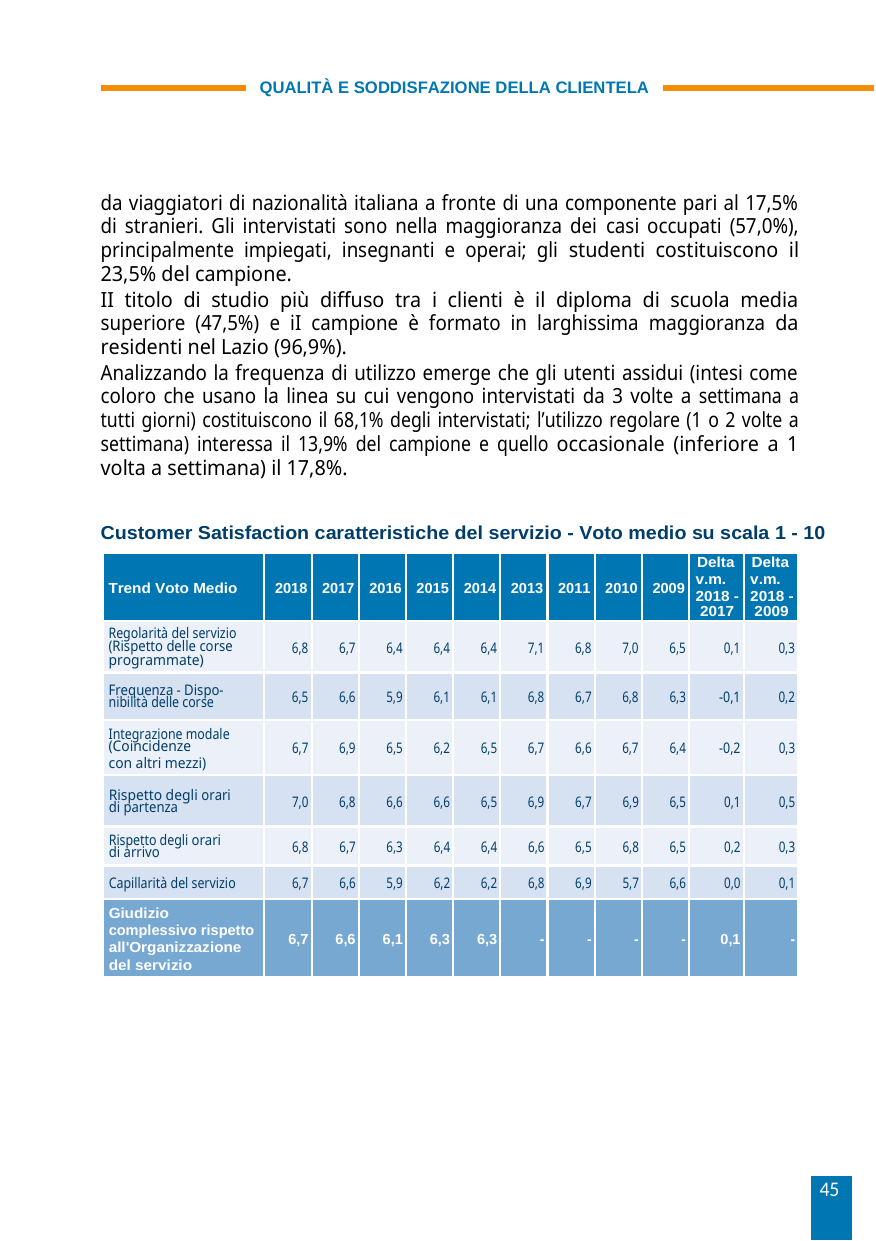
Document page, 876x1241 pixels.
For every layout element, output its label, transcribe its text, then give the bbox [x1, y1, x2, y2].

table_header Delta v.m. 2018 - 2009 [745, 554, 797, 620]
table_cell 5,9 [360, 674, 405, 719]
table_header 2018 [265, 554, 311, 620]
table_header 2009 [643, 554, 688, 620]
table_cell 7,1 [501, 622, 546, 671]
table_cell 6,5 [643, 622, 688, 671]
table_cell 0,1 [690, 622, 743, 671]
table_cell 6,5 [360, 721, 405, 774]
table_cell 0,2 [690, 828, 743, 864]
text Analizzando la frequenza di utilizzo emerge che gli utenti assidui (intesi come coloro che usano la linea su cui vengono intervistati da 3 volte a settimana a tutti giorni) costituiscono il 68,1% degli intervistati; l’utilizzo regolare (1 o 2 volte a settimana) interessa il 13,9% del campione e quello occasionale (inferiore a 1 volta a settimana) il 17,8%. [100, 361, 799, 482]
table_header 2016 [360, 554, 405, 620]
table_cell 0,3 [745, 828, 797, 864]
table_cell 6,6 [360, 776, 405, 825]
table_cell 6,9 [501, 776, 546, 825]
table_cell 6,8 [549, 622, 594, 671]
table_cell 6,4 [407, 622, 452, 671]
table_cell 6,2 [407, 721, 452, 774]
table_cell 6,6 [549, 721, 594, 774]
table_cell 6,7 [265, 721, 311, 774]
table_cell 6,8 [313, 776, 358, 825]
text Customer Satisfaction caratteristiche del servizio - Voto medio su scala 1 - 10 [100, 522, 875, 543]
table_cell -0,1 [690, 674, 743, 719]
table_cell 6,1 [454, 674, 499, 719]
table_cell 0,1 [690, 776, 743, 825]
table_cell 6,4 [643, 721, 688, 774]
table_cell 6,9 [313, 721, 358, 774]
table_cell 6,5 [643, 776, 688, 825]
table_cell - [596, 900, 641, 976]
table_cell 6,8 [596, 828, 641, 864]
text QUALITÀ E SODDISFAZIONE DELLA CLIENTELA [257, 78, 651, 97]
table_cell 6,9 [549, 867, 594, 898]
table_cell 6,1 [360, 900, 405, 976]
table_cell 0,2 [745, 674, 797, 719]
table_cell 0,1 [690, 900, 743, 976]
table_cell 6,9 [596, 776, 641, 825]
table_cell 6,6 [313, 900, 358, 976]
table_cell 6,3 [360, 828, 405, 864]
table_cell 6,3 [643, 674, 688, 719]
table_cell 6,8 [501, 867, 546, 898]
table_header Trend Voto Medio [104, 554, 263, 620]
table_cell 6,7 [265, 900, 311, 976]
table_cell 6,8 [596, 674, 641, 719]
table_cell Capillarità del servizio [104, 867, 263, 898]
table_cell Rispetto degli orari di arrivo [104, 828, 263, 864]
table_cell - [745, 900, 797, 976]
text II titolo di studio più diffuso tra i clienti è il diploma di scuola media superiore (47,5%) e iI campione è formato in larghissima maggioranza da residenti nel Lazio (96,9%). [100, 288, 798, 361]
table_header 2017 [313, 554, 358, 620]
table_cell 6,3 [407, 900, 452, 976]
table_cell - [643, 900, 688, 976]
table_cell 6,1 [407, 674, 452, 719]
table_cell 6,4 [454, 622, 499, 671]
table_cell Frequenza - Dispo- nibilità delle corse [104, 674, 263, 719]
table_header 2010 [596, 554, 641, 620]
table_cell 6,4 [360, 622, 405, 671]
table_cell 6,7 [596, 721, 641, 774]
table_cell Regolarità del servizio (Rispetto delle corse programmate) [104, 622, 263, 671]
table_cell 6,2 [407, 867, 452, 898]
table_cell 6,6 [407, 776, 452, 825]
table_cell 0,1 [745, 867, 797, 898]
table_cell 7,0 [596, 622, 641, 671]
table_cell 0,0 [690, 867, 743, 898]
table_cell 6,5 [265, 674, 311, 719]
table_cell 6,6 [313, 674, 358, 719]
table_cell 6,7 [501, 721, 546, 774]
table_cell 6,7 [313, 828, 358, 864]
table_header 2011 [549, 554, 594, 620]
table_cell 6,4 [454, 828, 499, 864]
text da viaggiatori di nazionalità italiana a fronte di una componente pari al 17,5% di stranieri. Gli intervistati sono nella maggioranza dei casi occupati (57,0%), principalmente impiegati, insegnanti e operai; gli studenti costituiscono il 23,5% del campione. [100, 191, 799, 288]
table_cell 0,5 [745, 776, 797, 825]
table_cell 6,6 [313, 867, 358, 898]
table_cell 6,3 [454, 900, 499, 976]
table_cell Giudizio complessivo rispetto all'Organizzazione del servizio [104, 900, 263, 976]
table_header 2015 [407, 554, 452, 620]
table_cell 0,3 [745, 721, 797, 774]
table_cell 6,7 [549, 674, 594, 719]
table_cell 6,5 [454, 776, 499, 825]
table_cell 6,6 [501, 828, 546, 864]
table_cell 6,5 [643, 828, 688, 864]
table_cell 6,7 [313, 622, 358, 671]
table_cell 6,8 [265, 828, 311, 864]
table_cell 5,7 [596, 867, 641, 898]
table_header 2013 [501, 554, 546, 620]
table_cell 6,7 [549, 776, 594, 825]
table_cell 6,4 [407, 828, 452, 864]
table_cell Integrazione modale (Coincidenze con altri mezzi) [104, 721, 263, 774]
table_cell 5,9 [360, 867, 405, 898]
table_cell 6,2 [454, 867, 499, 898]
table_cell 6,5 [549, 828, 594, 864]
table_cell 6,8 [265, 622, 311, 671]
table_cell 7,0 [265, 776, 311, 825]
table_cell Rispetto degli orari di partenza [104, 776, 263, 825]
table_cell 6,7 [265, 867, 311, 898]
table_cell 6,8 [501, 674, 546, 719]
table_cell -0,2 [690, 721, 743, 774]
table_header Delta v.m. 2018 - 2017 [690, 554, 743, 620]
table_cell 0,3 [745, 622, 797, 671]
table_header 2014 [454, 554, 499, 620]
table_cell 6,6 [643, 867, 688, 898]
table_cell - [501, 900, 546, 976]
table_cell - [549, 900, 594, 976]
table_cell 6,5 [454, 721, 499, 774]
